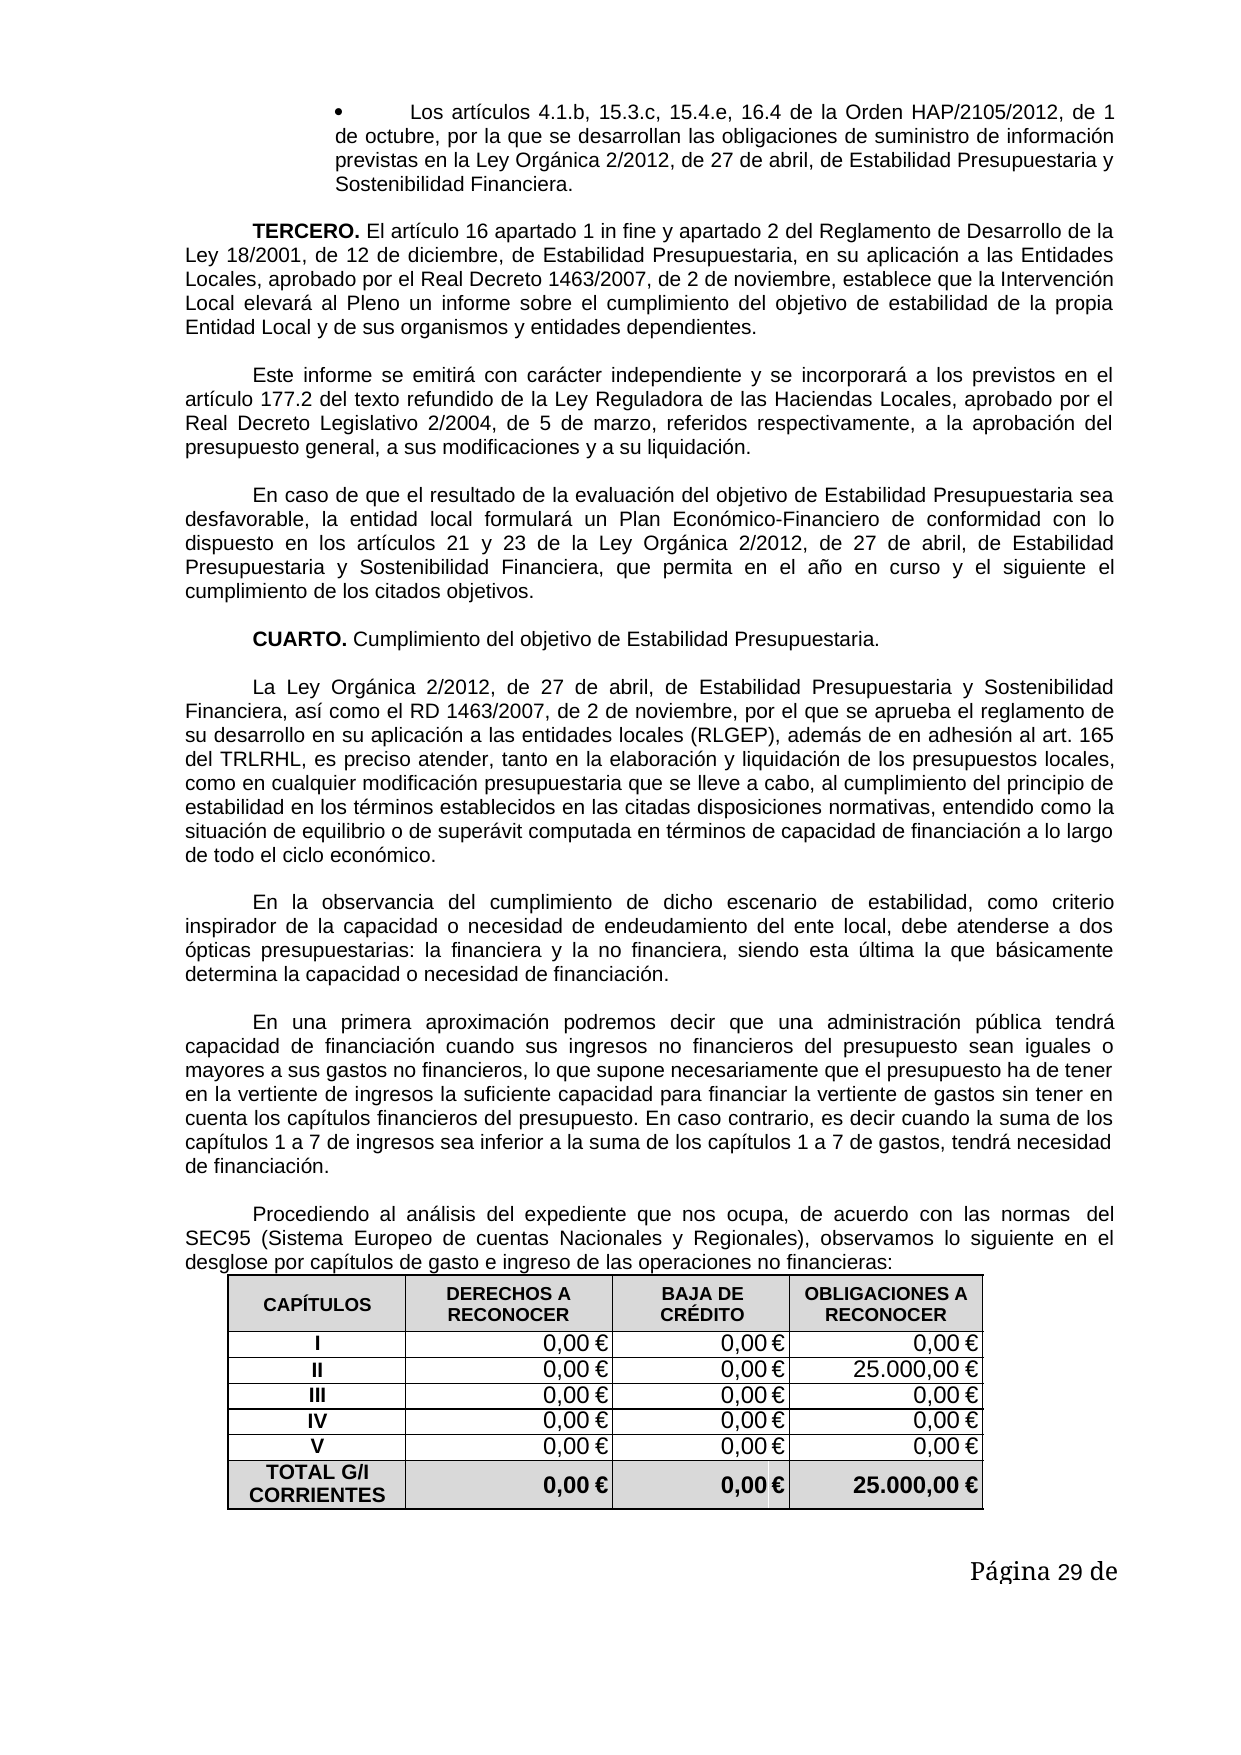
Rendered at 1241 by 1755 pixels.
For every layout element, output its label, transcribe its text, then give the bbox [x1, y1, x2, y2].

table_cell 0,00 [613, 1358, 768, 1382]
table_cell IV [229, 1410, 405, 1434]
table_cell € [961, 1410, 982, 1434]
table_cell 0,00 [406, 1384, 591, 1408]
text En una primera aproximación podremos decir que una administración pública tendrá capacidad de financiación cuando sus ingresos no financieros del presupuesto sean iguales o mayores a sus gastos no financieros, lo que supone necesariamente que el presupuesto ha de tener en la vertiente de ingresos la suficiente capacidad para financiar la vertiente de gastos sin tener en cuenta los capítulos financieros del presupuesto. En caso contrario, es decir cuando la suma de los capítulos 1 a 7 de ingresos sea inferior a la suma de los capítulos 1 a 7 de gastos, tendrá necesidad de financiación. [185, 1010, 1114, 1178]
table_cell € [591, 1358, 612, 1382]
table_cell 0,00 [613, 1410, 768, 1434]
table_cell 0,00 [790, 1332, 961, 1357]
table_cell 25.000,00 [790, 1461, 961, 1508]
table_cell 0,00 [790, 1410, 961, 1434]
table_cell € [769, 1332, 789, 1357]
table_cell II [229, 1358, 405, 1382]
table_cell 0,00 [406, 1332, 591, 1357]
table_header DERECHOS A RECONOCER [406, 1276, 612, 1331]
table_cell € [961, 1461, 982, 1508]
table_cell 25.000,00 [790, 1358, 961, 1382]
table_cell € [591, 1435, 612, 1460]
text La Ley Orgánica 2/2012, de 27 de abril, de Estabilidad Presupuestaria y Sostenibilidad Financiera, así como el RD 1463/2007, de 2 de noviembre, por el que se aprueba el reglamento de su desarrollo en su aplicación a las entidades locales (RLGEP), además de en adhesión al art. 165 del TRLRHL, es preciso atender, tanto en la elaboración y liquidación de los presupuestos locales, como en cualquier modificación presupuestaria que se lleve a cabo, al cumplimiento del principio de estabilidad en los términos establecidos en las citadas disposiciones normativas, entendido como la situación de equilibrio o de superávit computada en términos de capacidad de financiación a lo largo de todo el ciclo económico. [185, 675, 1115, 866]
list Los artículos 4.1.b, 15.3.c, 15.4.e, 16.4 de la Orden HAP/2105/2012, de 1 de octubre, por la que se desarrollan las obligaciones de suministro de información previstas en la Ley Orgánica 2/2012, de 27 de abril, de Estabilidad Presupuestaria y Sostenibilidad Financiera. [335, 99, 1115, 196]
table_cell € [591, 1410, 612, 1434]
table_cell € [591, 1384, 612, 1408]
table_cell V [229, 1435, 405, 1460]
table_cell € [961, 1358, 982, 1382]
table_header OBLIGACIONES A RECONOCER [790, 1276, 982, 1331]
table_cell € [769, 1410, 789, 1434]
text Procediendo al análisis del expediente que nos ocupa, de acuerdo con las normas del SEC95 (Sistema Europeo de cuentas Nacionales y Regionales), observamos lo siguiente en el desglose por capítulos de gasto e ingreso de las operaciones no financieras: [185, 1202, 1115, 1273]
table_cell € [769, 1358, 789, 1382]
text CUARTO. Cumplimiento del objetivo de Estabilidad Presupuestaria. [252, 627, 1199, 651]
table_cell I [229, 1332, 405, 1357]
table_cell 0,00 [406, 1410, 591, 1434]
table_cell 0,00 [790, 1435, 961, 1460]
table_cell € [591, 1332, 612, 1357]
table_cell 0,00 [790, 1384, 961, 1408]
table_cell 0,00 [613, 1384, 768, 1408]
table_cell III [229, 1384, 405, 1408]
table_header CAPÍTULOS [229, 1276, 405, 1331]
table_cell 0,00 [613, 1332, 768, 1357]
table_cell € [769, 1384, 789, 1408]
table_cell € [769, 1461, 789, 1508]
table_cell TOTAL G/I CORRIENTES [229, 1461, 405, 1508]
table_cell 0,00 [406, 1435, 591, 1460]
text En la observancia del cumplimiento de dicho escenario de estabilidad, como criterio inspirador de la capacidad o necesidad de endeudamiento del ente local, debe atenderse a dos ópticas presupuestarias: la financiera y la no financiera, siendo esta última la que básicamente determina la capacidad o necesidad de financiación. [185, 890, 1115, 986]
table_cell 0,00 [406, 1358, 591, 1382]
table_cell € [961, 1384, 982, 1408]
table_cell 0,00 [613, 1461, 768, 1508]
text En caso de que el resultado de la evaluación del objetivo de Estabilidad Presupuestaria sea desfavorable, la entidad local formulará un Plan Económico-Financiero de conformidad con lo dispuesto en los artículos 21 y 23 de la Ley Orgánica 2/2012, de 27 de abril, de Estabilidad Presupuestaria y Sostenibilidad Financiera, que permita en el año en curso y el siguiente el cumplimiento de los citados objetivos. [185, 483, 1115, 603]
table_cell € [591, 1461, 612, 1508]
table_cell € [961, 1435, 982, 1460]
table_header BAJA DE CRÉDITO [613, 1276, 789, 1331]
table_cell € [961, 1332, 982, 1357]
table_cell 0,00 [406, 1461, 591, 1508]
text Este informe se emitirá con carácter independiente y se incorporará a los previstos en el artículo 177.2 del texto refundido de la Ley Reguladora de las Haciendas Locales, aprobado por el Real Decreto Legislativo 2/2004, de 5 de marzo, referidos respectivamente, a la aprobación del presupuesto general, a sus modificaciones y a su liquidación. [185, 363, 1114, 459]
table_cell 0,00 [613, 1435, 768, 1460]
table_cell € [769, 1435, 789, 1460]
text TERCERO. El artículo 16 apartado 1 in fine y apartado 2 del Reglamento de Desarrollo de la Ley 18/2001, de 12 de diciembre, de Estabilidad Presupuestaria, en su aplicación a las Entidades Locales, aprobado por el Real Decreto 1463/2007, de 2 de noviembre, establece que la Intervención Local elevará al Pleno un informe sobre el cumplimiento del objetivo de estabilidad de la propia Entidad Local y de sus organismos y entidades dependientes. [185, 219, 1115, 339]
